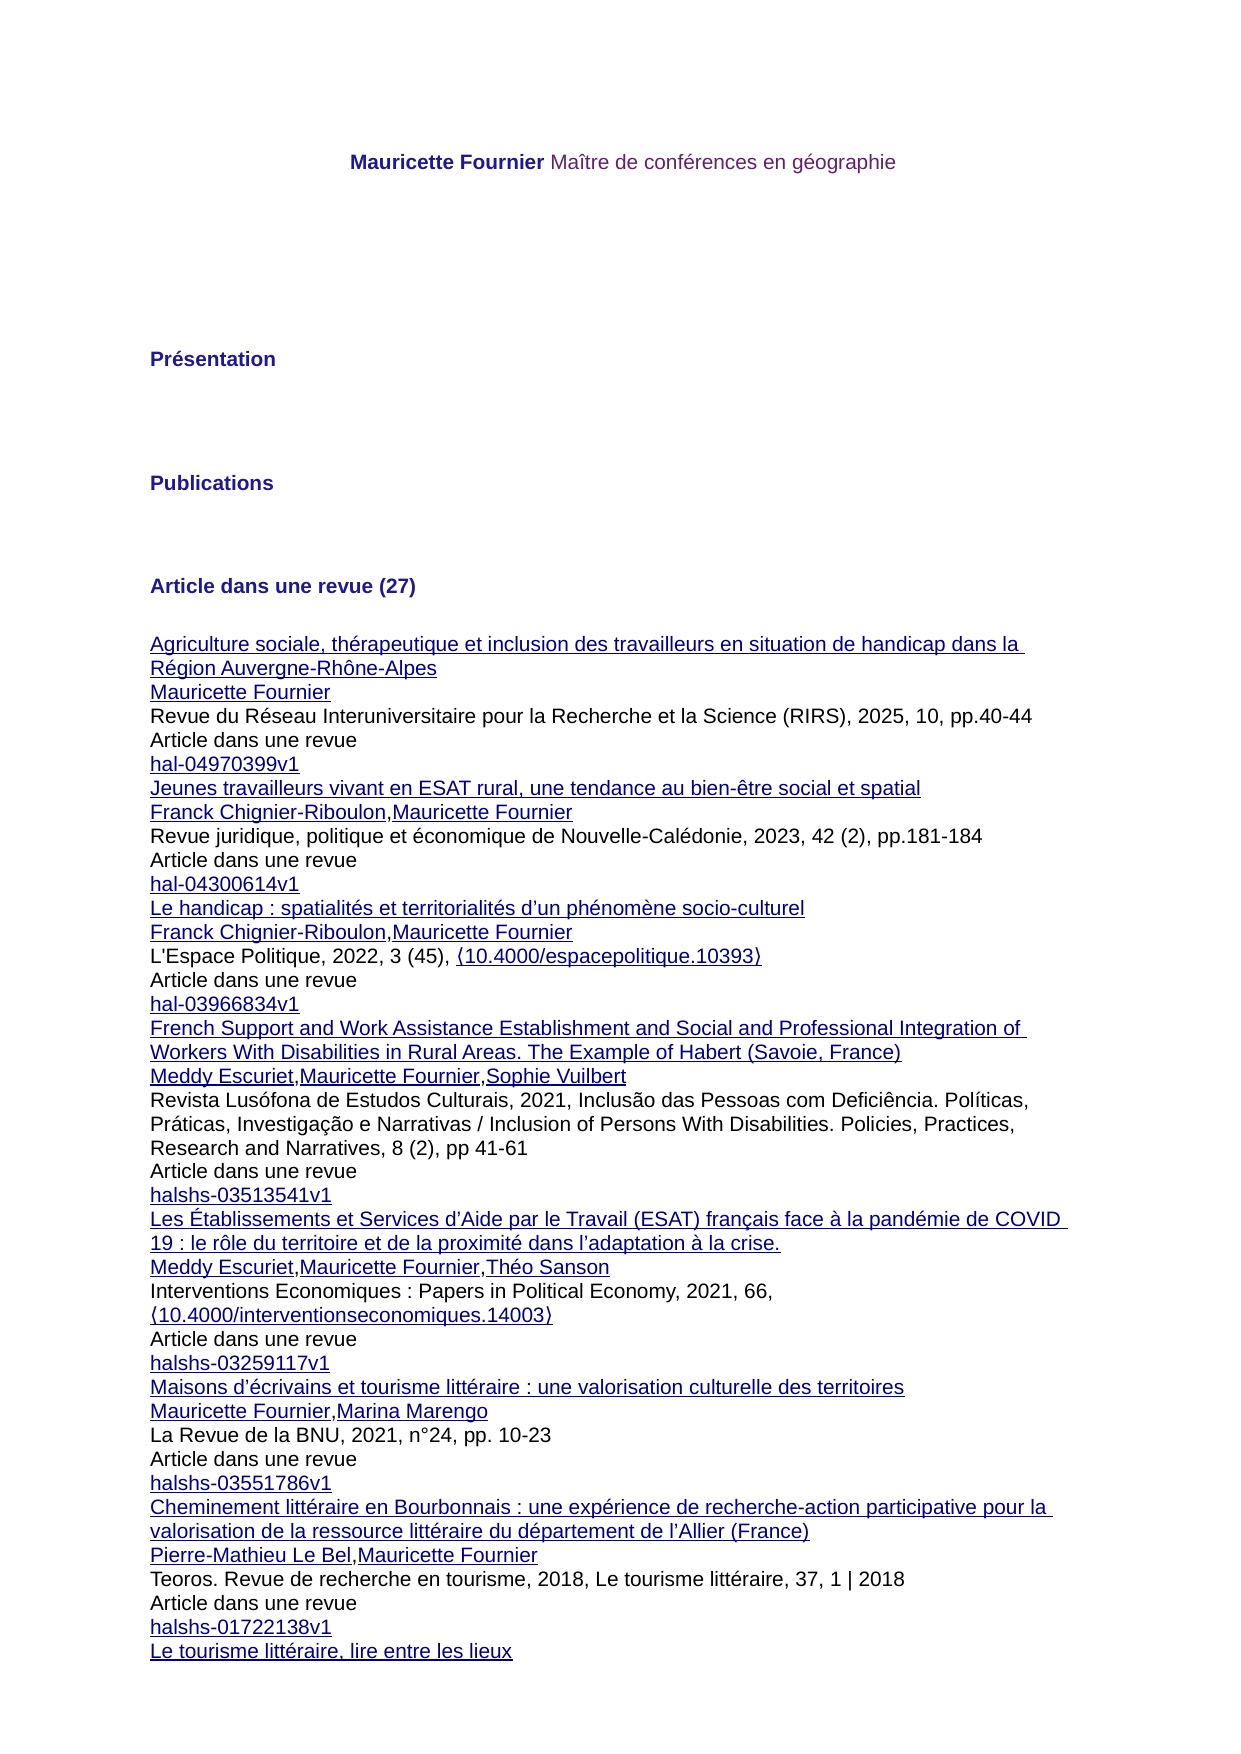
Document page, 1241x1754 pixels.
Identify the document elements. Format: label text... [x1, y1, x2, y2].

table_cell Le tourisme littéraire, lire entre les lieux [150, 1639, 1090, 1662]
table_header Agriculture sociale, thérapeutique et inclusion des travailleurs en situation de handicap dans la Région Auvergne-Rhône-Alpes Mauricette Fournier Revue du Réseau Interuniversitaire pour la Recherche et la Science (RIRS), 2025, 10, pp.40-44 Article dans une revue hal-04970399v1 [150, 632, 1090, 776]
subtitle Publications [150, 471, 1090, 495]
table_cell Les Établissements et Services d’Aide par le Travail (ESAT) français face à la pandémie de COVID 19 : le rôle du territoire et de la proximité dans l’adaptation à la crise. Meddy Escuriet,Mauricette Fournier,Théo Sanson Interventions Economiques : Papers in Political Economy, 2021, 66, ⟨10.4000/interventionseconomiques.14003⟩ Article dans une revue halshs-03259117v1 [150, 1207, 1090, 1375]
subtitle Mauricette Fournier Maître de conférences en géographie [150, 150, 1090, 174]
subtitle Présentation [150, 347, 1090, 371]
table_cell French Support and Work Assistance Establishment and Social and Professional Integration of Workers With Disabilities in Rural Areas. The Example of Habert (Savoie, France) Meddy Escuriet,Mauricette Fournier,Sophie Vuilbert Revista Lusófona de Estudos Culturais, 2021, Inclusão das Pessoas com Deficiência. Políticas, Práticas, Investigação e Narrativas / Inclusion of Persons With Disabilities. Policies, Practices, Research and Narratives, 8 (2), pp 41-61 Article dans une revue halshs-03513541v1 [150, 1016, 1090, 1207]
table_cell Cheminement littéraire en Bourbonnais : une expérience de recherche-action participative pour la valorisation de la ressource littéraire du département de l’Allier (France) Pierre-Mathieu Le Bel,Mauricette Fournier Teoros. Revue de recherche en tourisme, 2018, Le tourisme littéraire, 37, 1 | 2018 Article dans une revue halshs-01722138v1 [150, 1495, 1090, 1638]
table_cell Le handicap : spatialités et territorialités d’un phénomène socio-culturel Franck Chignier-Riboulon,Mauricette Fournier L'Espace Politique, 2022, 3 (45), ⟨10.4000/espacepolitique.10393⟩ Article dans une revue hal-03966834v1 [150, 896, 1090, 1016]
table_cell Jeunes travailleurs vivant en ESAT rural, une tendance au bien-être social et spatial Franck Chignier-Riboulon,Mauricette Fournier Revue juridique, politique et économique de Nouvelle-Calédonie, 2023, 42 (2), pp.181-184 Article dans une revue hal-04300614v1 [150, 776, 1090, 896]
table_cell Maisons d’écrivains et tourisme littéraire : une valorisation culturelle des territoires Mauricette Fournier,Marina Marengo La Revue de la BNU, 2021, n°24, pp. 10-23 Article dans une revue halshs-03551786v1 [150, 1375, 1090, 1495]
subtitle Article dans une revue (27) [150, 574, 1090, 598]
